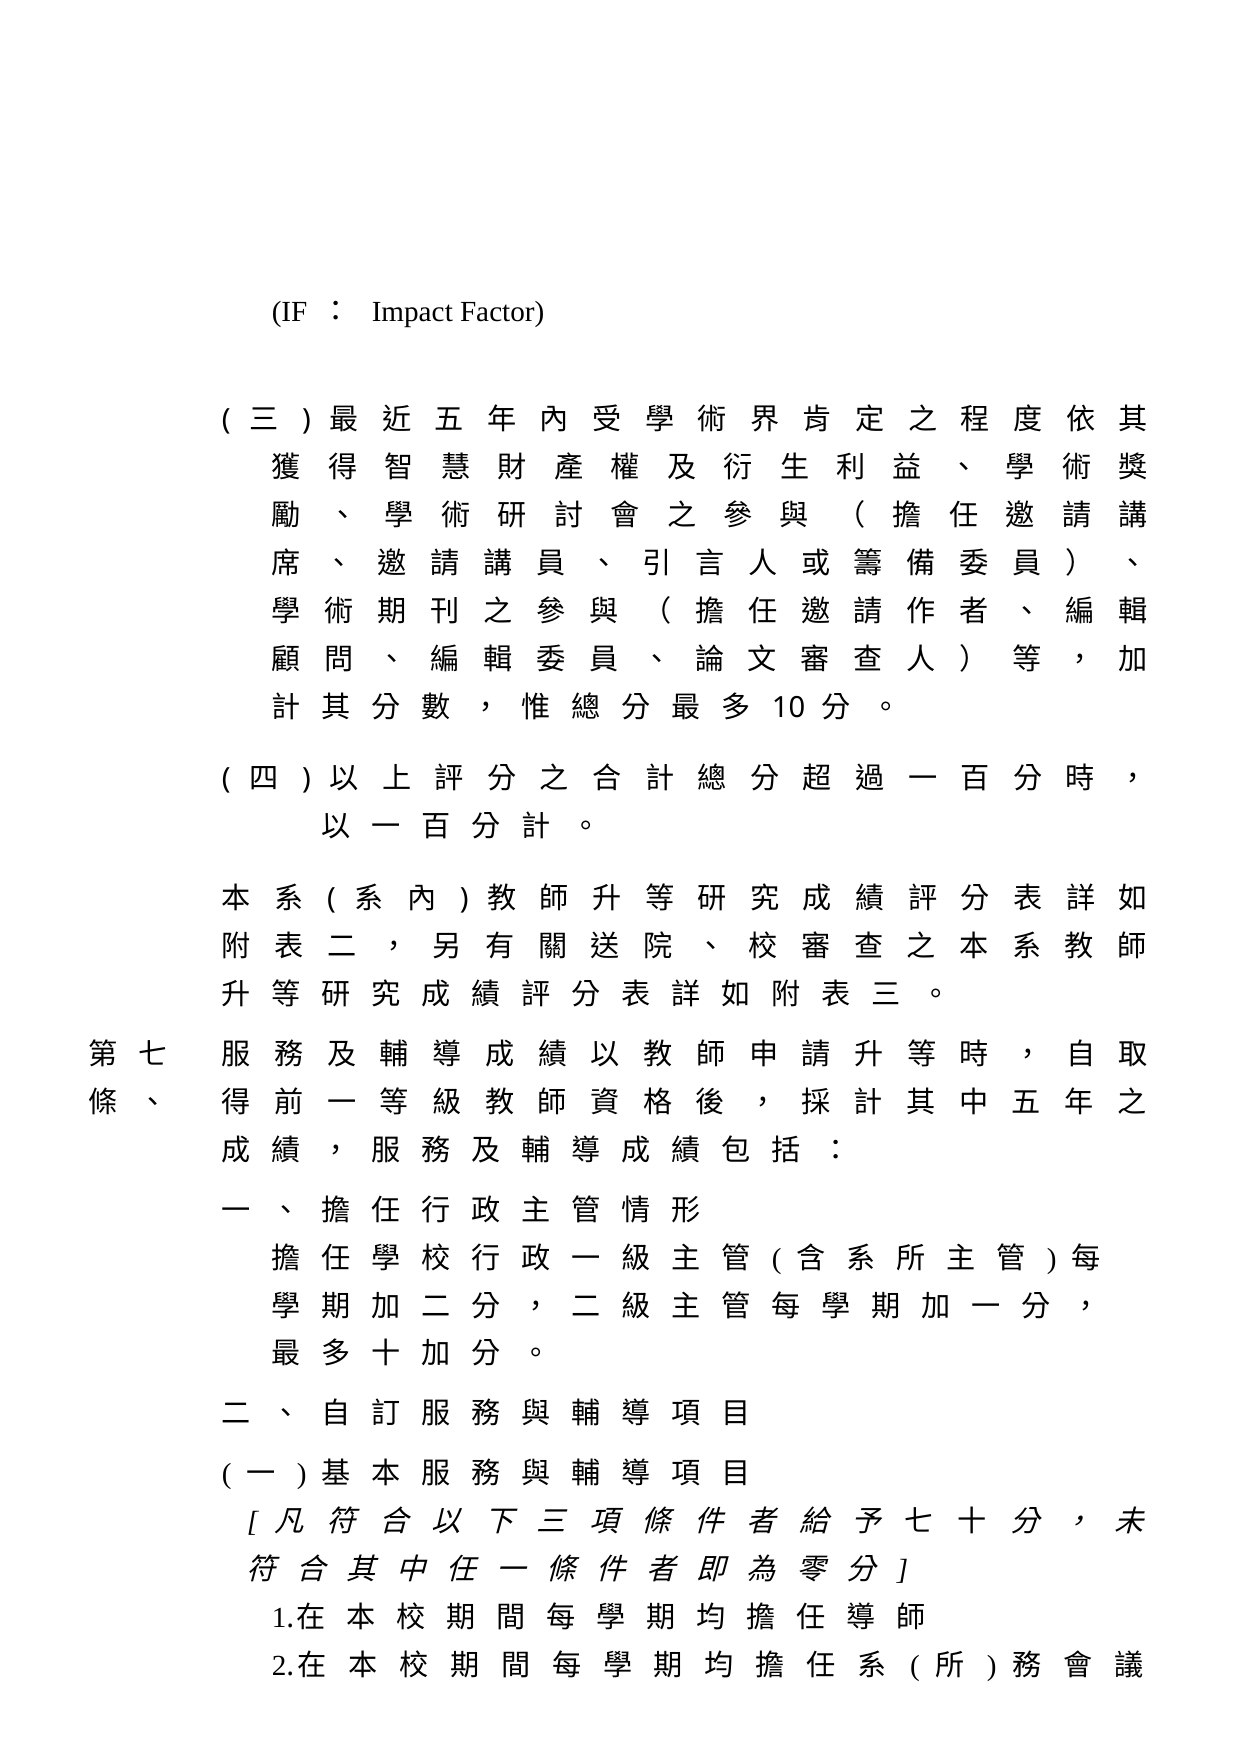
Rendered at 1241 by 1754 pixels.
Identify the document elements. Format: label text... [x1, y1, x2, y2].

table_cell 服務及輔導成績以教師申請升等時，自取得前一等級教師資格後，採計其中五年之成績，服務及輔導成績包括： 一、擔任行政主管情形 擔任學校行政一級主管(含系所主管)每學期加二分，二級主管每學期加一分，最多十加分。 二、自訂服務與輔導項目 (一)基本服務與輔導項目 [凡符合以下三項條件者給予七十分，未符合其中任一條件者即為零分] 1.在本校期間每學期均擔任導師 2.在本校期間每學期均擔任系(所)務會議 [205, 1016, 1172, 1687]
table_cell [66, 116, 205, 1016]
table_cell (IF：Impact Factor) (三)最近五年內受學術界肯定之程度依其獲得智慧財產權及衍生利益、學術獎勵、學術研討會之參與（擔任邀請講席、邀請講員、引言人或籌備委員）、學術期刊之參與（擔任邀請作者、編輯顧問、編輯委員、論文審查人）等，加計其分數，惟總分最多10分。 (四)以上評分之合計總分超過一百分時，以一百分計。 本系(系內)教師升等研究成績評分表詳如附表二，另有關送院、校審查之本系教師升等研究成績評分表詳如附表三。 [205, 116, 1172, 1016]
table_cell 第七條、 [66, 1016, 205, 1687]
